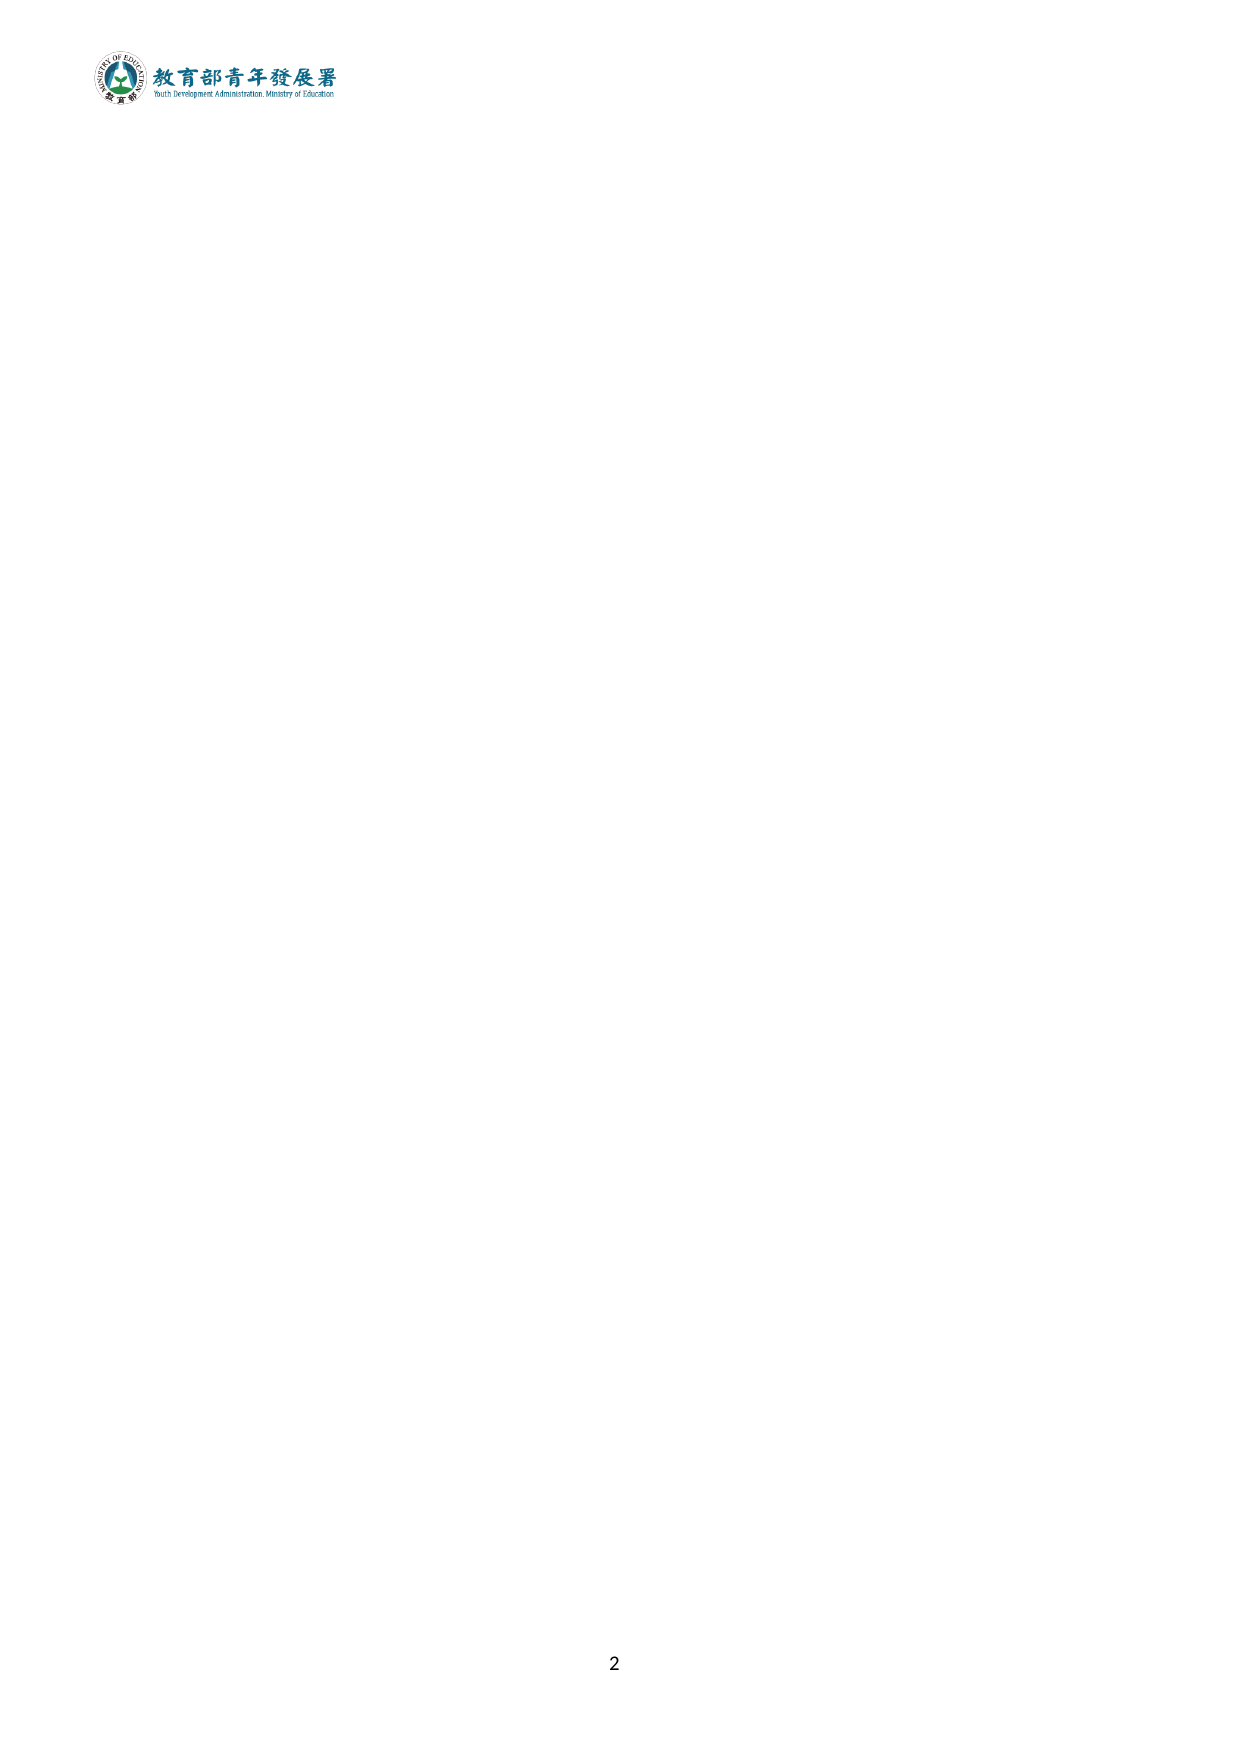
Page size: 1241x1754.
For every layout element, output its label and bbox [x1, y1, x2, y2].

picture [88, 47, 341, 108]
